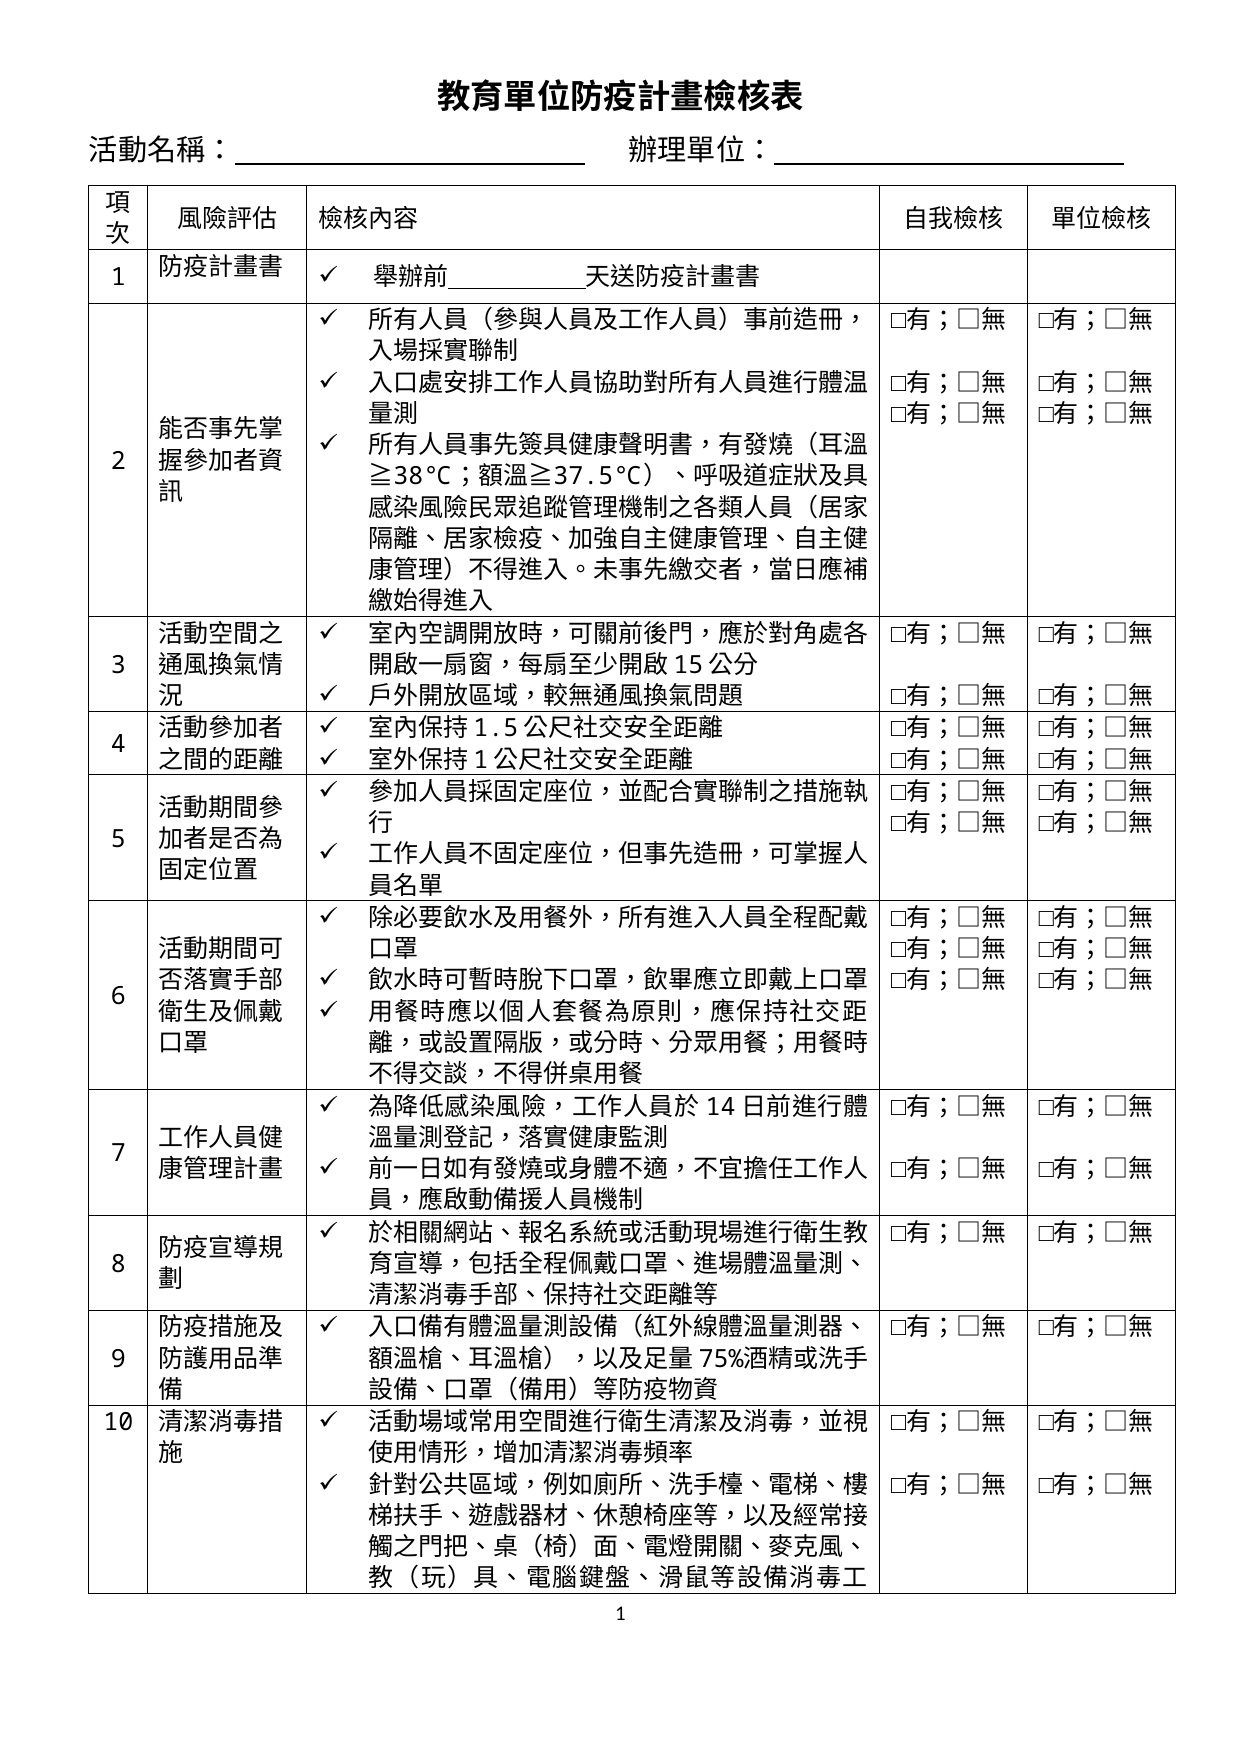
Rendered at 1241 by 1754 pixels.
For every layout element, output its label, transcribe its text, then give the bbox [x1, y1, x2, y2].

table_cell 室內空調開放時，可關前後門，應於對角處各開啟一扇窗，每扇至少開啟15公分 戶外開放區域，較無通風換氣問題 [307, 617, 879, 711]
table_cell 活動期間可否落實手部衛生及佩戴口罩 [148, 901, 306, 1089]
table_cell 除必要飲水及用餐外，所有進入人員全程配戴口罩 飲水時可暫時脫下口罩，飲畢應立即戴上口罩 用餐時應以個人套餐為原則，應保持社交距離，或設置隔版，或分時、分眾用餐；用餐時不得交談，不得併桌用餐 [307, 901, 879, 1089]
table_cell 10 [89, 1406, 147, 1593]
table_cell 防疫宣導規劃 [148, 1216, 306, 1310]
text 活動名稱： 辦理單位： [89, 135, 1152, 167]
table_cell 2 [89, 304, 147, 616]
table_cell □有；□無 □有；□無 [880, 712, 1027, 774]
table_cell 1 [89, 250, 147, 302]
table_cell □有；□無 □有；□無 [880, 1406, 1027, 1593]
table_cell □有；□無 □有；□無 [1028, 617, 1175, 711]
table_cell □有；□無 □有；□無 □有；□無 [880, 901, 1027, 1089]
table_cell 入口備有體溫量測設備（紅外線體溫量測器、額溫槍、耳溫槍），以及足量75%酒精或洗手設備、口罩（備用）等防疫物資 [307, 1311, 879, 1404]
table_cell 活動期間參加者是否為固定位置 [148, 775, 306, 900]
table_cell 能否事先掌握參加者資訊 [148, 304, 306, 616]
table_cell 5 [89, 775, 147, 900]
table_cell 活動空間之通風換氣情況 [148, 617, 306, 711]
table_cell [1028, 250, 1175, 302]
table_cell 參加人員採固定座位，並配合實聯制之措施執行 工作人員不固定座位，但事先造冊，可掌握人員名單 [307, 775, 879, 900]
table_header 自我檢核 [880, 186, 1027, 249]
table_cell □有；□無 □有；□無 □有；□無 [1028, 304, 1175, 616]
table_cell 於相關網站、報名系統或活動現場進行衛生教育宣導，包括全程佩戴口罩、進場體溫量測、清潔消毒手部、保持社交距離等 [307, 1216, 879, 1310]
table_cell 7 [89, 1090, 147, 1215]
table_cell □有；□無 □有；□無 [1028, 775, 1175, 900]
table_cell 工作人員健康管理計畫 [148, 1090, 306, 1215]
table_cell 3 [89, 617, 147, 711]
table_cell 所有人員（參與人員及工作人員）事前造冊，入場採實聯制 入口處安排工作人員協助對所有人員進行體温量測 所有人員事先簽具健康聲明書，有發燒（耳溫≧38℃；額溫≧37.5℃）、呼吸道症狀及具感染風險民眾追蹤管理機制之各類人員（居家隔離、居家檢疫、加強自主健康管理、自主健康管理）不得進入。未事先繳交者，當日應補繳始得進入 [307, 304, 879, 616]
table_header 項次 [89, 186, 147, 249]
table_cell □有；□無 □有；□無 [1028, 712, 1175, 774]
table_cell 4 [89, 712, 147, 774]
table_header 檢核內容 [307, 186, 879, 249]
text 教育單位防疫計畫檢核表 [89, 75, 1152, 117]
table_cell 室內保持1.5公尺社交安全距離 室外保持1公尺社交安全距離 [307, 712, 879, 774]
table_cell □有；□無 □有；□無 [880, 617, 1027, 711]
table_cell □有；□無 □有；□無 [1028, 1090, 1175, 1215]
table_cell □有；□無 □有；□無 [880, 775, 1027, 900]
table_cell 清潔消毒措施 [148, 1406, 306, 1593]
table_header 風險評估 [148, 186, 306, 249]
table_header 單位檢核 [1028, 186, 1175, 249]
table_cell 活動場域常用空間進行衛生清潔及消毒，並視使用情形，增加清潔消毒頻率 針對公共區域，例如廁所、洗手檯、電梯、樓梯扶手、遊戲器材、休憩椅座等，以及經常接觸之門把、桌（椅）面、電燈開關、麥克風、教（玩）具、電腦鍵盤、滑鼠等設備消毒工作，務必加強清潔消毒 [307, 1406, 879, 1593]
table_cell 9 [89, 1311, 147, 1404]
table_cell □有；□無 [1028, 1311, 1175, 1404]
table_cell □有；□無 □有；□無 [1028, 1406, 1175, 1593]
table_cell □有；□無 □有；□無 [880, 1090, 1027, 1215]
table_cell □有；□無 □有；□無 □有；□無 [880, 304, 1027, 616]
table_cell 為降低感染風險，工作人員於14日前進行體溫量測登記，落實健康監測 前一日如有發燒或身體不適，不宜擔任工作人員，應啟動備援人員機制 [307, 1090, 879, 1215]
table_cell 8 [89, 1216, 147, 1310]
table_cell [880, 250, 1027, 302]
table_cell 活動參加者之間的距離 [148, 712, 306, 774]
table_cell 6 [89, 901, 147, 1089]
table_cell □有；□無 [1028, 1216, 1175, 1310]
table_cell 防疫措施及防護用品準備 [148, 1311, 306, 1404]
table_cell 舉辦前 天送防疫計畫書 [307, 250, 879, 302]
table_cell □有；□無 [880, 1216, 1027, 1310]
table_cell □有；□無 [880, 1311, 1027, 1404]
table_cell □有；□無 □有；□無 □有；□無 [1028, 901, 1175, 1089]
table_cell 防疫計畫書 [148, 250, 306, 302]
